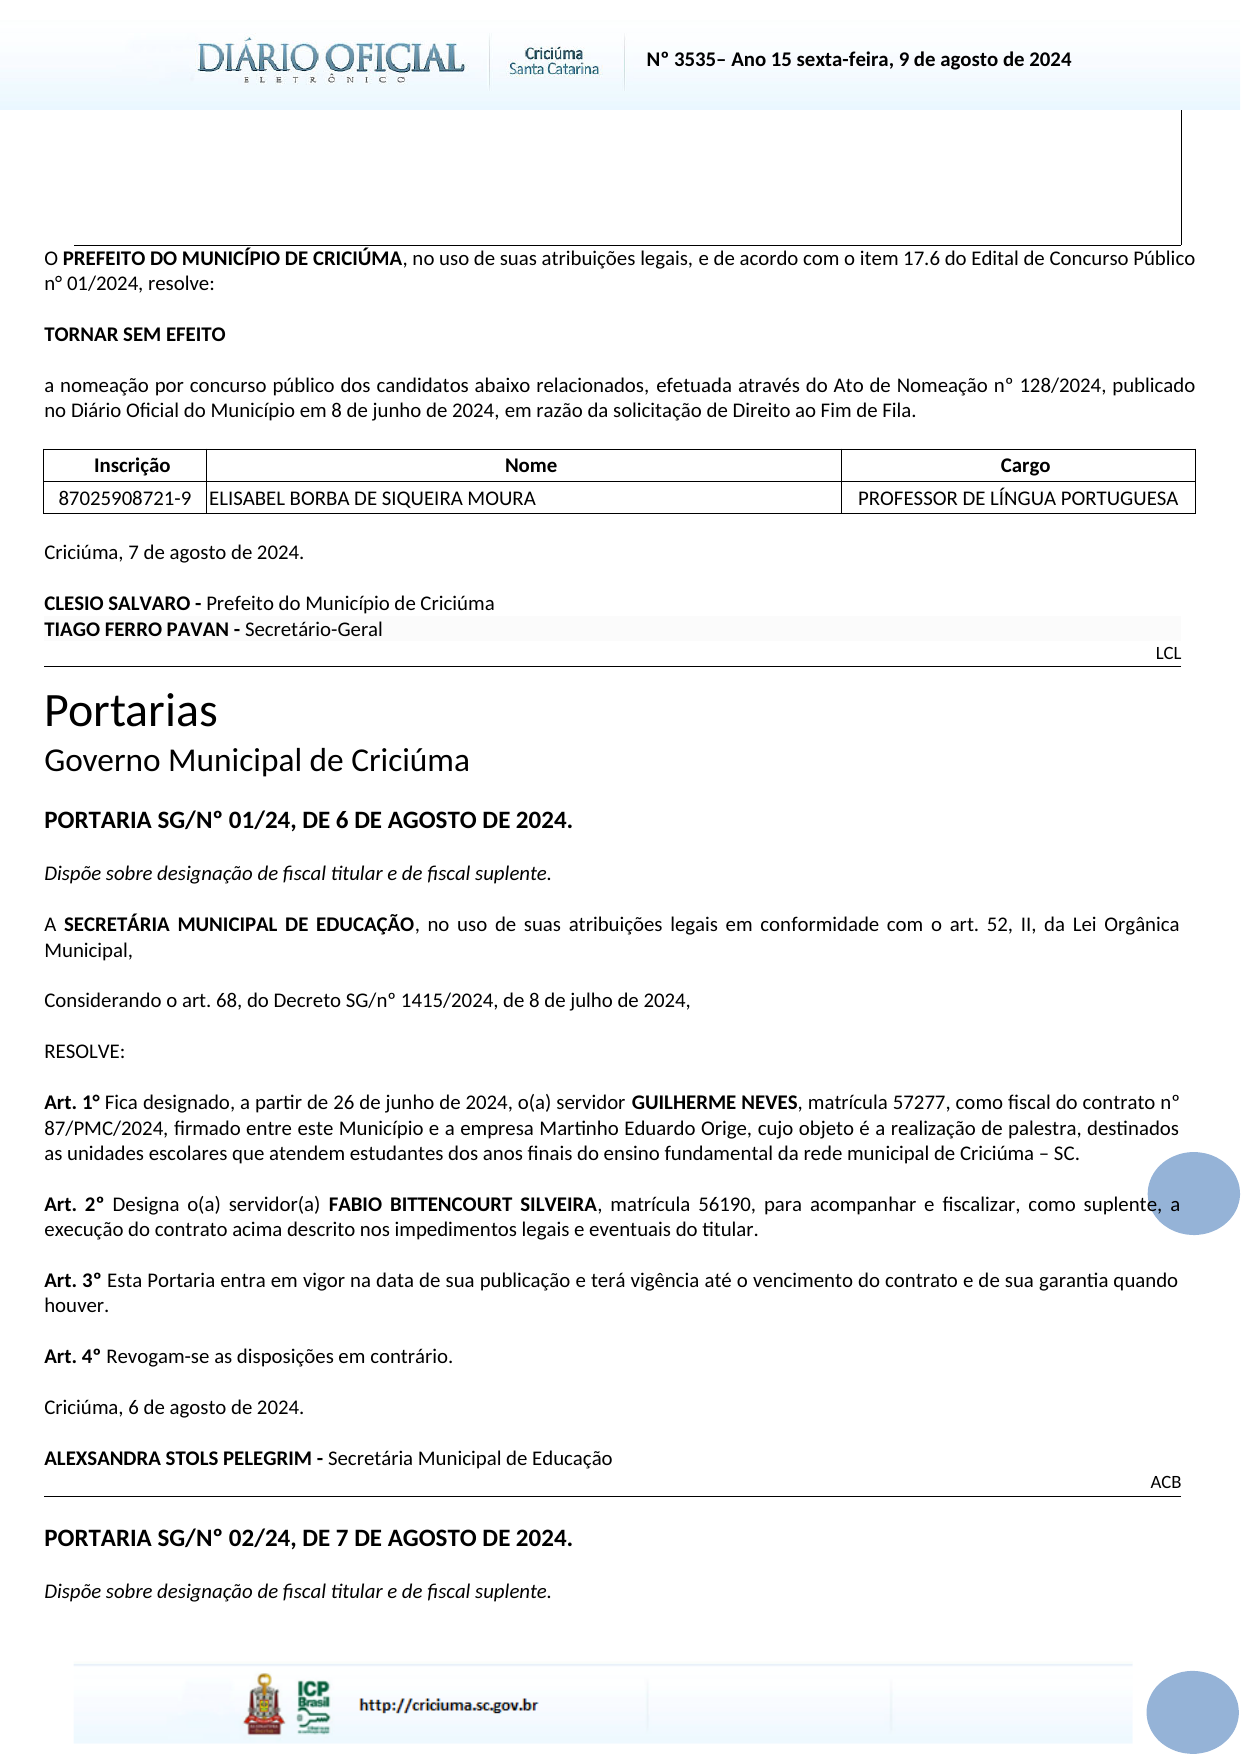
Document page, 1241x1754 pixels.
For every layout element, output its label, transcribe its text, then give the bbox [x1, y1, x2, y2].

text Art. 1° Fica designado, a partir de 26 de junho de 2024, o(a) servidor GUILHERME NEVES, matrícula 57277, como fiscal do contrato nº 87/PMC/2024, firmado entre este Município e a empresa Martinho Eduardo Orige, cujo objeto é a realização de palestra, destinados as unidades escolares que atendem estudantes dos anos finais do ensino fundamental da rede municipal de Criciúma – SC. [44, 1089, 1181, 1166]
table_cell ELISABEL BORBA DE SIQUEIRA MOURA [207, 482, 841, 513]
table_cell PROFESSOR DE LÍNGUA PORTUGUESA [842, 482, 1195, 513]
text PORTARIA SG/Nº 02/24, DE 7 DE AGOSTO DE 2024. [44, 1522, 1181, 1553]
text PORTARIA SG/Nº 01/24, DE 6 DE AGOSTO DE 2024. [44, 805, 1181, 835]
text Dispõe sobre designação de fiscal titular e de fiscal suplente. [44, 861, 1181, 886]
text Dispõe sobre designação de fiscal titular e de fiscal suplente. [44, 1578, 1181, 1603]
text Portarias [44, 680, 1181, 738]
text ALEXSANDRA STOLS PELEGRIM - Secretária Municipal de Educação [44, 1445, 1181, 1471]
text Considerando o art. 68, do Decreto SG/nº 1415/2024, de 8 de julho de 2024, [44, 988, 1181, 1013]
text Art. 4º Revogam-se as disposições em contrário. [44, 1343, 1181, 1369]
text A SECRETÁRIA MUNICIPAL DE EDUCAÇÃO, no uso de suas atribuições legais em conformidade com o art. 52, II, da Lei Orgânica Municipal, [44, 911, 1181, 962]
text TORNAR SEM EFEITO [44, 321, 1181, 347]
text a nomeação por concurso público dos candidatos abaixo relacionados, efetuada através do Ato de Nomeação nº 128/2024, publicado no Diário Oficial do Município em 8 de junho de 2024, em razão da solicitação de Direito ao Fim de Fila. [44, 372, 1196, 423]
text LCL [44, 641, 1181, 666]
text Art. 2º Designa o(a) servidor(a) FABIO BITTENCOURT SILVEIRA, matrícula 56190, para acompanhar e fiscalizar, como suplente, a execução do contrato acima descrito nos impedimentos legais e eventuais do titular. [44, 1191, 1181, 1242]
table_header Cargo [842, 450, 1195, 481]
text CLESIO SALVARO - Prefeito do Município de Criciúma [44, 590, 1181, 616]
text Governo Municipal de Criciúma [44, 738, 1181, 779]
table_cell 87025908721-9 [44, 482, 206, 513]
text ACB [44, 1471, 1181, 1496]
text O PREFEITO DO MUNICÍPIO DE CRICIÚMA, no uso de suas atribuições legais, e de acordo com o item 17.6 do Edital de Concurso Público n° 01/2024, resolve: [44, 245, 1196, 296]
text Art. 3º Esta Portaria entra em vigor na data de sua publicação e terá vigência até o vencimento do contrato e de sua garantia quando houver. [44, 1267, 1181, 1318]
text TIAGO FERRO PAVAN - Secretário-Geral [44, 616, 1181, 641]
table_header Inscrição [44, 450, 206, 481]
table_header Nome [207, 450, 841, 481]
text RESOLVE: [44, 1038, 1181, 1064]
text Criciúma, 7 de agosto de 2024. [44, 539, 1181, 565]
text Criciúma, 6 de agosto de 2024. [44, 1394, 1181, 1420]
